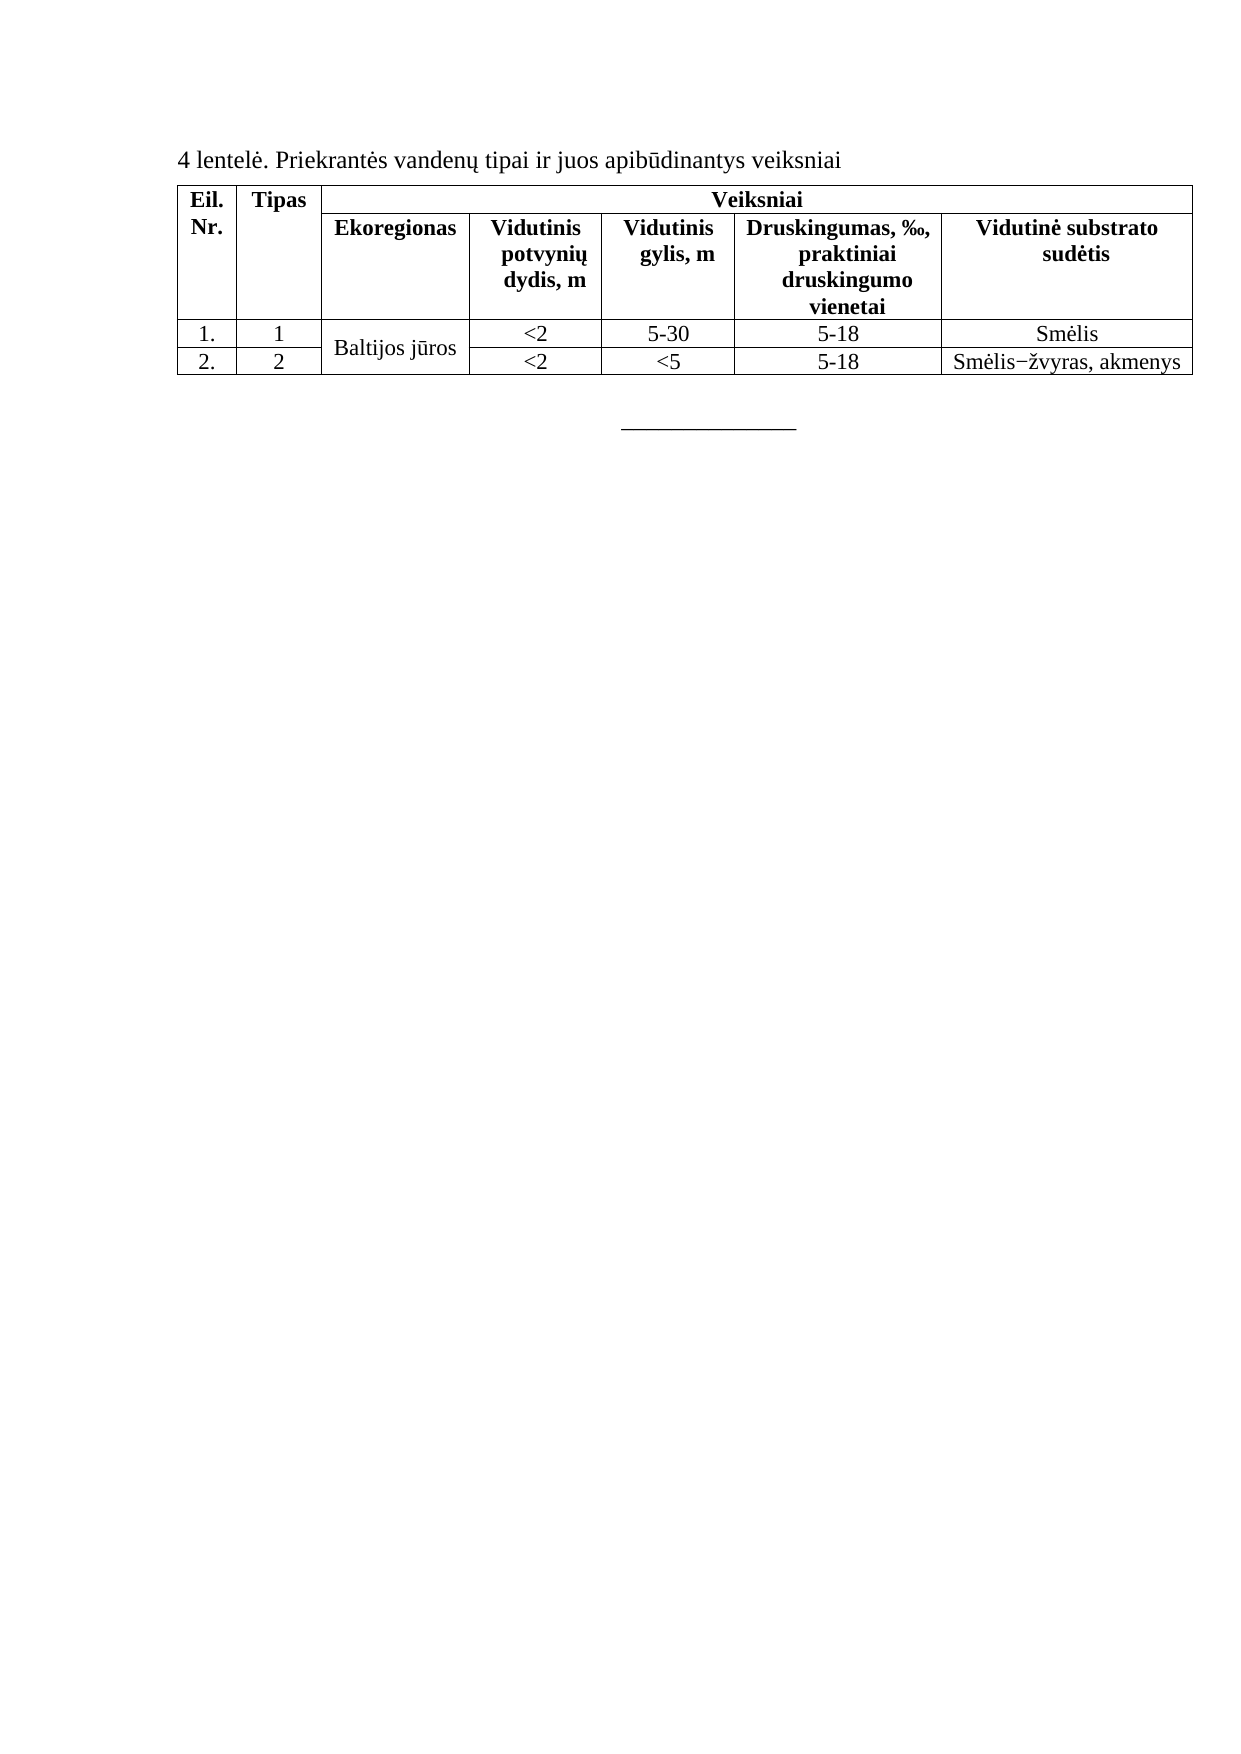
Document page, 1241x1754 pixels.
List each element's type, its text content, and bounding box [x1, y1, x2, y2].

table_header Tipas [237, 186, 321, 319]
text 4 lentelė. Priekrantės vandenų tipai ir juos apibūdinantys veiksniai [177, 145, 1181, 173]
table_cell <2 [470, 320, 601, 347]
table_cell Vidutinė substrato sudėtis [942, 214, 1192, 319]
table_header Veiksniai [322, 186, 1192, 213]
table_cell <5 [602, 348, 734, 374]
table_cell Vidutinis potvynių dydis, m [470, 214, 601, 319]
table_cell Smėlis−žvyras, akmenys [942, 348, 1192, 374]
table_cell Ekoregionas [322, 214, 469, 319]
table_cell 1. [178, 320, 236, 347]
table_cell Druskingumas, ‰, praktiniai druskingumo vienetai [735, 214, 941, 319]
table_cell 2. [178, 348, 236, 374]
table_cell Vidutinis gylis, m [602, 214, 734, 319]
table_cell <2 [470, 348, 601, 374]
table_cell 5-30 [602, 320, 734, 347]
table_cell 2 [237, 348, 321, 374]
table_cell Smėlis [942, 320, 1192, 347]
table_header Eil. Nr. [178, 186, 236, 319]
table_cell 5-18 [735, 320, 941, 347]
text ______________ [177, 404, 1181, 433]
table_cell 5-18 [735, 348, 941, 374]
table_cell 1 [237, 320, 321, 347]
table_cell Baltijos jūros [322, 320, 469, 374]
